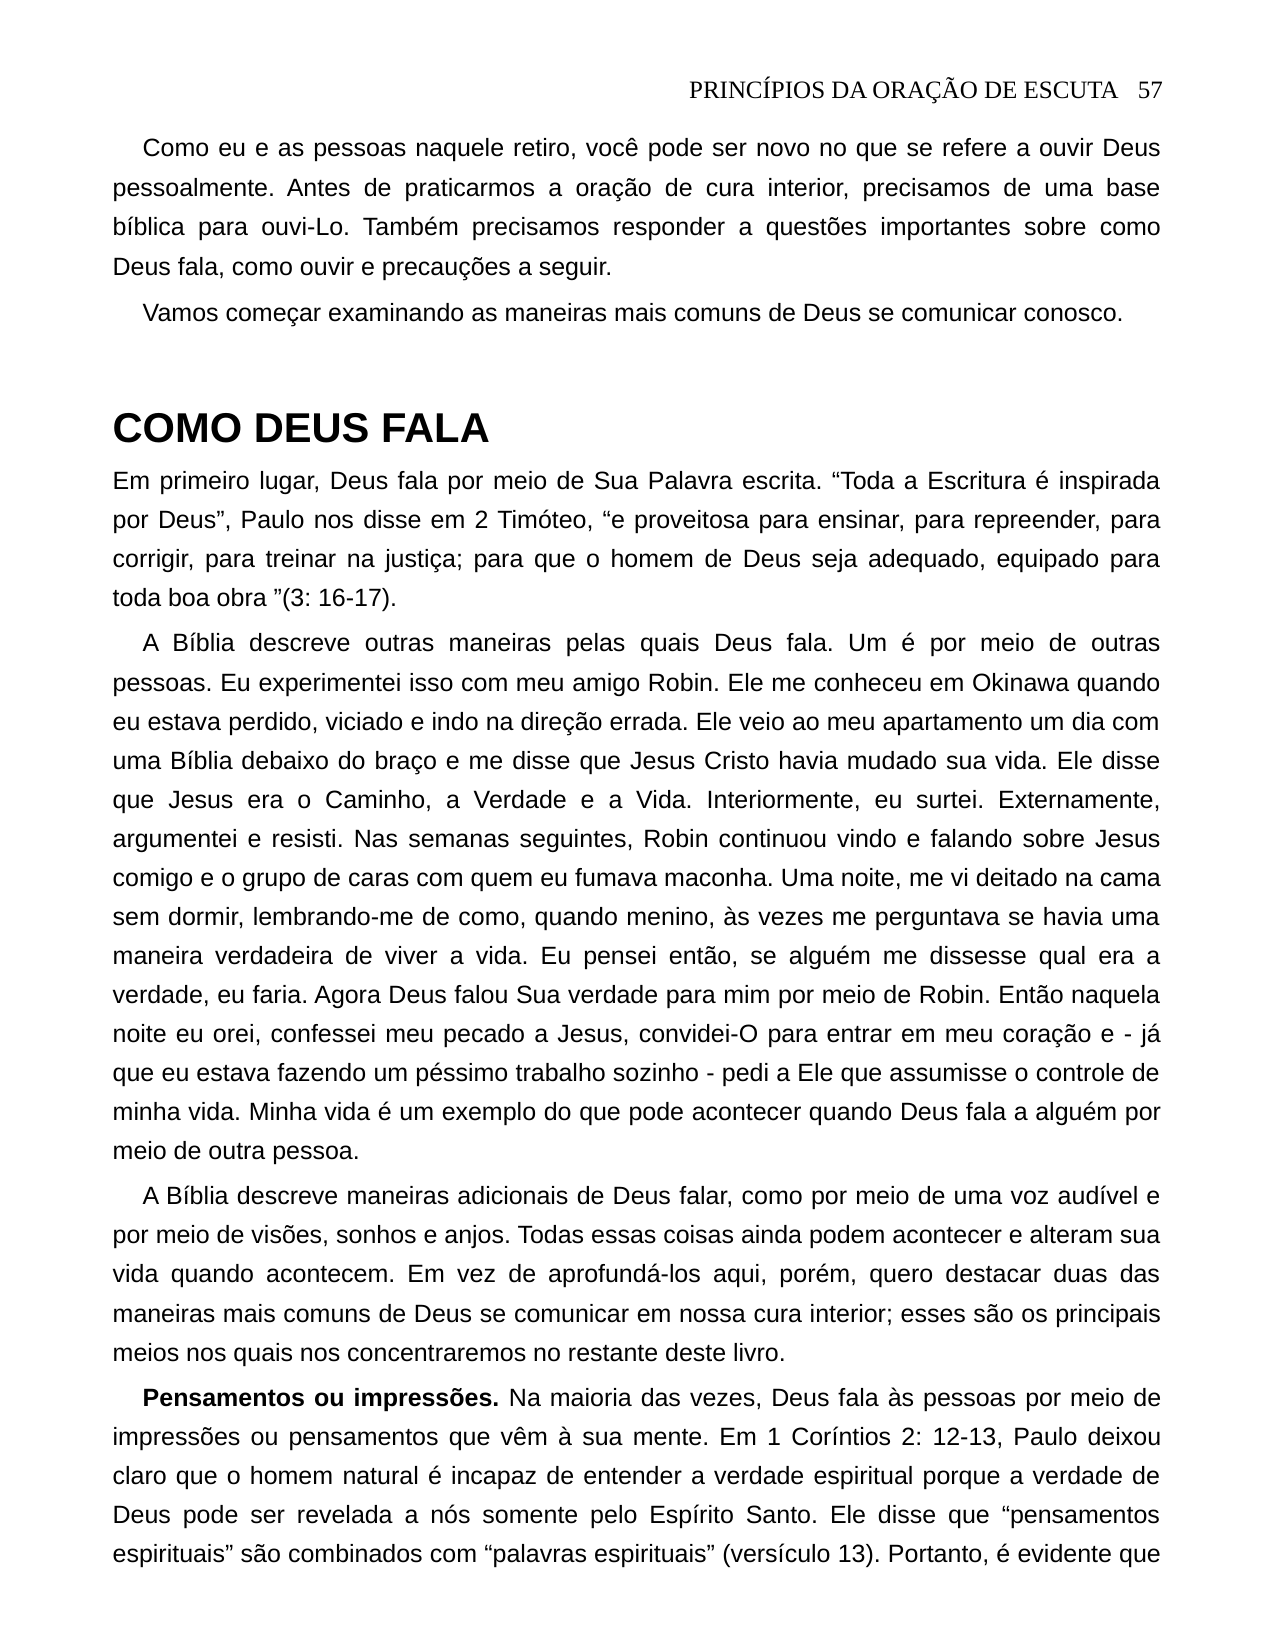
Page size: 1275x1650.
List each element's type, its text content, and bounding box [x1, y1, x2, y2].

text Em primeiro lugar, Deus fala por meio de Sua Palavra escrita. “Toda a Escritura é inspirada por Deus”, Paulo nos disse em 2 Timóteo, “e proveitosa para ensinar, para repreender, para corrigir, para treinar na justiça; para que o homem de Deus seja adequado, equipado para toda boa obra ”(3: 16-17). [112, 466, 1162, 612]
text A Bíblia descreve maneiras adicionais de Deus falar, como por meio de uma voz audível e por meio de visões, sonhos e anjos. Todas essas coisas ainda podem acontecer e alteram sua vida quando acontecem. Em vez de aprofundá-los aqui, porém, quero destacar duas das maneiras mais comuns de Deus se comunicar em nossa cura interior; esses são os principais meios nos quais nos concentraremos no restante deste livro. [112, 1181, 1162, 1366]
text A Bíblia descreve outras maneiras pelas quais Deus fala. Um é por meio de outras pessoas. Eu experimentei isso com meu amigo Robin. Ele me conheceu em Okinawa quando eu estava perdido, viciado e indo na direção errada. Ele veio ao meu apartamento um dia com uma Bíblia debaixo do braço e me disse que Jesus Cristo havia mudado sua vida. Ele disse que Jesus era o Caminho, a Verdade e a Vida. Interiormente, eu surtei. Externamente, argumentei e resisti. Nas semanas seguintes, Robin continuou vindo e falando sobre Jesus comigo e o grupo de caras com quem eu fumava maconha. Uma noite, me vi deitado na cama sem dormir, lembrando-me de como, quando menino, às vezes me perguntava se havia uma maneira verdadeira de viver a vida. Eu pensei então, se alguém me dissesse qual era a verdade, eu faria. Agora Deus falou Sua verdade para mim por meio de Robin. Então naquela noite eu orei, confessei meu pecado a Jesus, convidei-O para entrar em meu coração e - já que eu estava fazendo um péssimo trabalho sozinho - pedi a Ele que assumisse o controle de minha vida. Minha vida é um exemplo do que pode acontecer quando Deus fala a alguém por meio de outra pessoa. [112, 628, 1162, 1165]
text Vamos começar examinando as maneiras mais comuns de Deus se comunicar conosco. [112, 298, 1162, 326]
text Como eu e as pessoas naquele retiro, você pode ser novo no que se refere a ouvir Deus pessoalmente. Antes de praticarmos a oração de cura interior, precisamos de uma base bíblica para ouvi-Lo. Também precisamos responder a questões importantes sobre como Deus fala, como ouvir e precauções a seguir. [112, 133, 1162, 281]
subtitle COMO DEUS FALA [112, 403, 1162, 451]
text Pensamentos ou impressões. Na maioria das vezes, Deus fala às pessoas por meio de impressões ou pensamentos que vêm à sua mente. Em 1 Coríntios 2: 12-13, Paulo deixou claro que o homem natural é incapaz de entender a verdade espiritual porque a verdade de Deus pode ser revelada a nós somente pelo Espírito Santo. Ele disse que “pensamentos espirituais” são combinados com “palavras espirituais” (versículo 13). Portanto, é evidente que [112, 1383, 1162, 1568]
